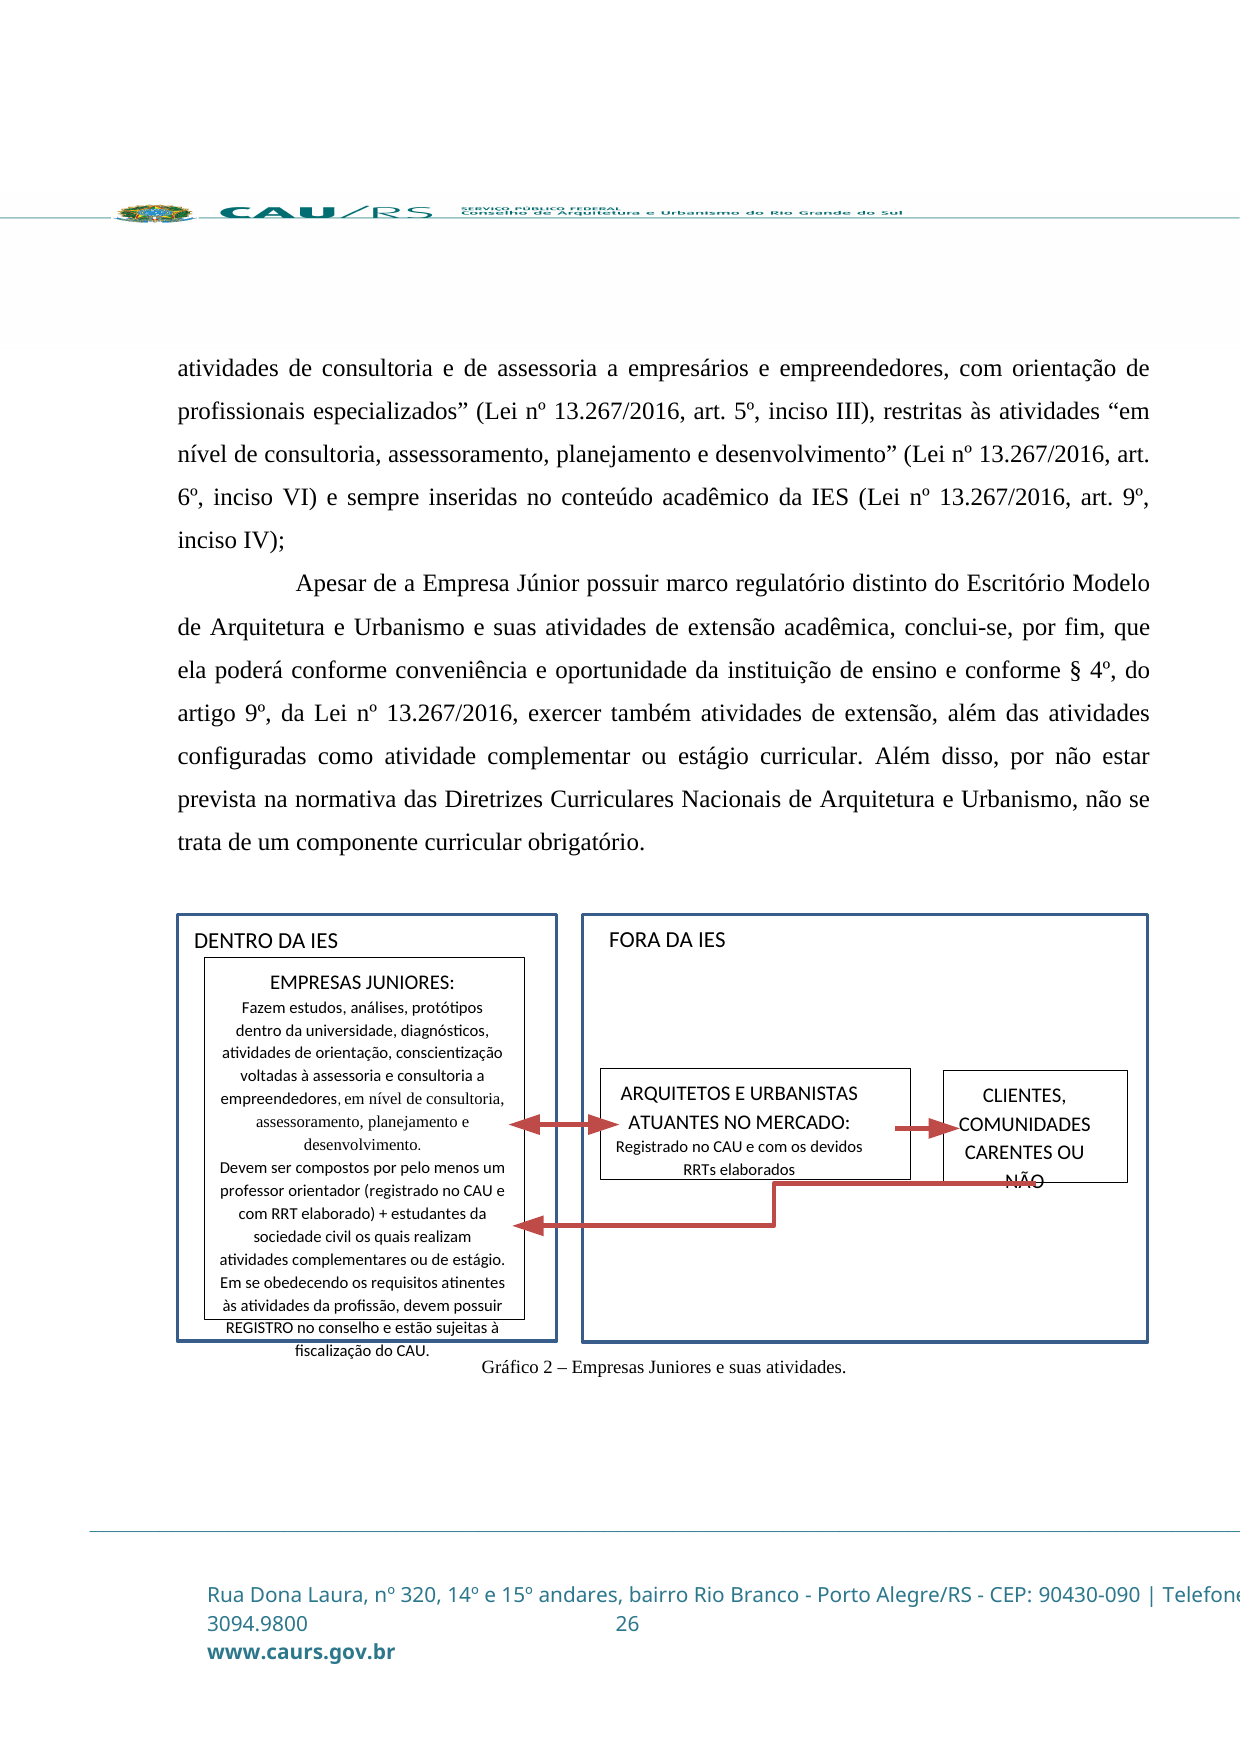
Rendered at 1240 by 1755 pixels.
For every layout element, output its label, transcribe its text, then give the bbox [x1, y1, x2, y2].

text Apesar de a Empresa Júnior possuir marco regulatório distinto do Escritório Modelo de Arquitetura e Urbanismo e suas atividades de extensão acadêmica, conclui-se, por fim, que ela poderá conforme conveniência e oportunidade da instituição de ensino e conforme § 4º, do artigo 9º, da Lei nº 13.267/2016, exercer também atividades de extensão, além das atividades configuradas como atividade complementar ou estágio curricular. Além disso, por não estar prevista na normativa das Diretrizes Curriculares Nacionais de Arquitetura e Urbanismo, não se trata de um componente curricular obrigatório. [177, 568, 1151, 856]
text atividades de consultoria e de assessoria a empresários e empreendedores, com orientação de profissionais especializados” (Lei nº 13.267/2016, art. 5º, inciso III), restritas às atividades “em nível de consultoria, assessoramento, planejamento e desenvolvimento” (Lei nº 13.267/2016, art. 6º, inciso VI) e sempre inseridas no conteúdo acadêmico da IES (Lei nº 13.267/2016, art. 9º, inciso IV); [177, 353, 1151, 554]
text Gráfico 2 – Empresas Juniores e suas atividades. [177, 1356, 1151, 1378]
